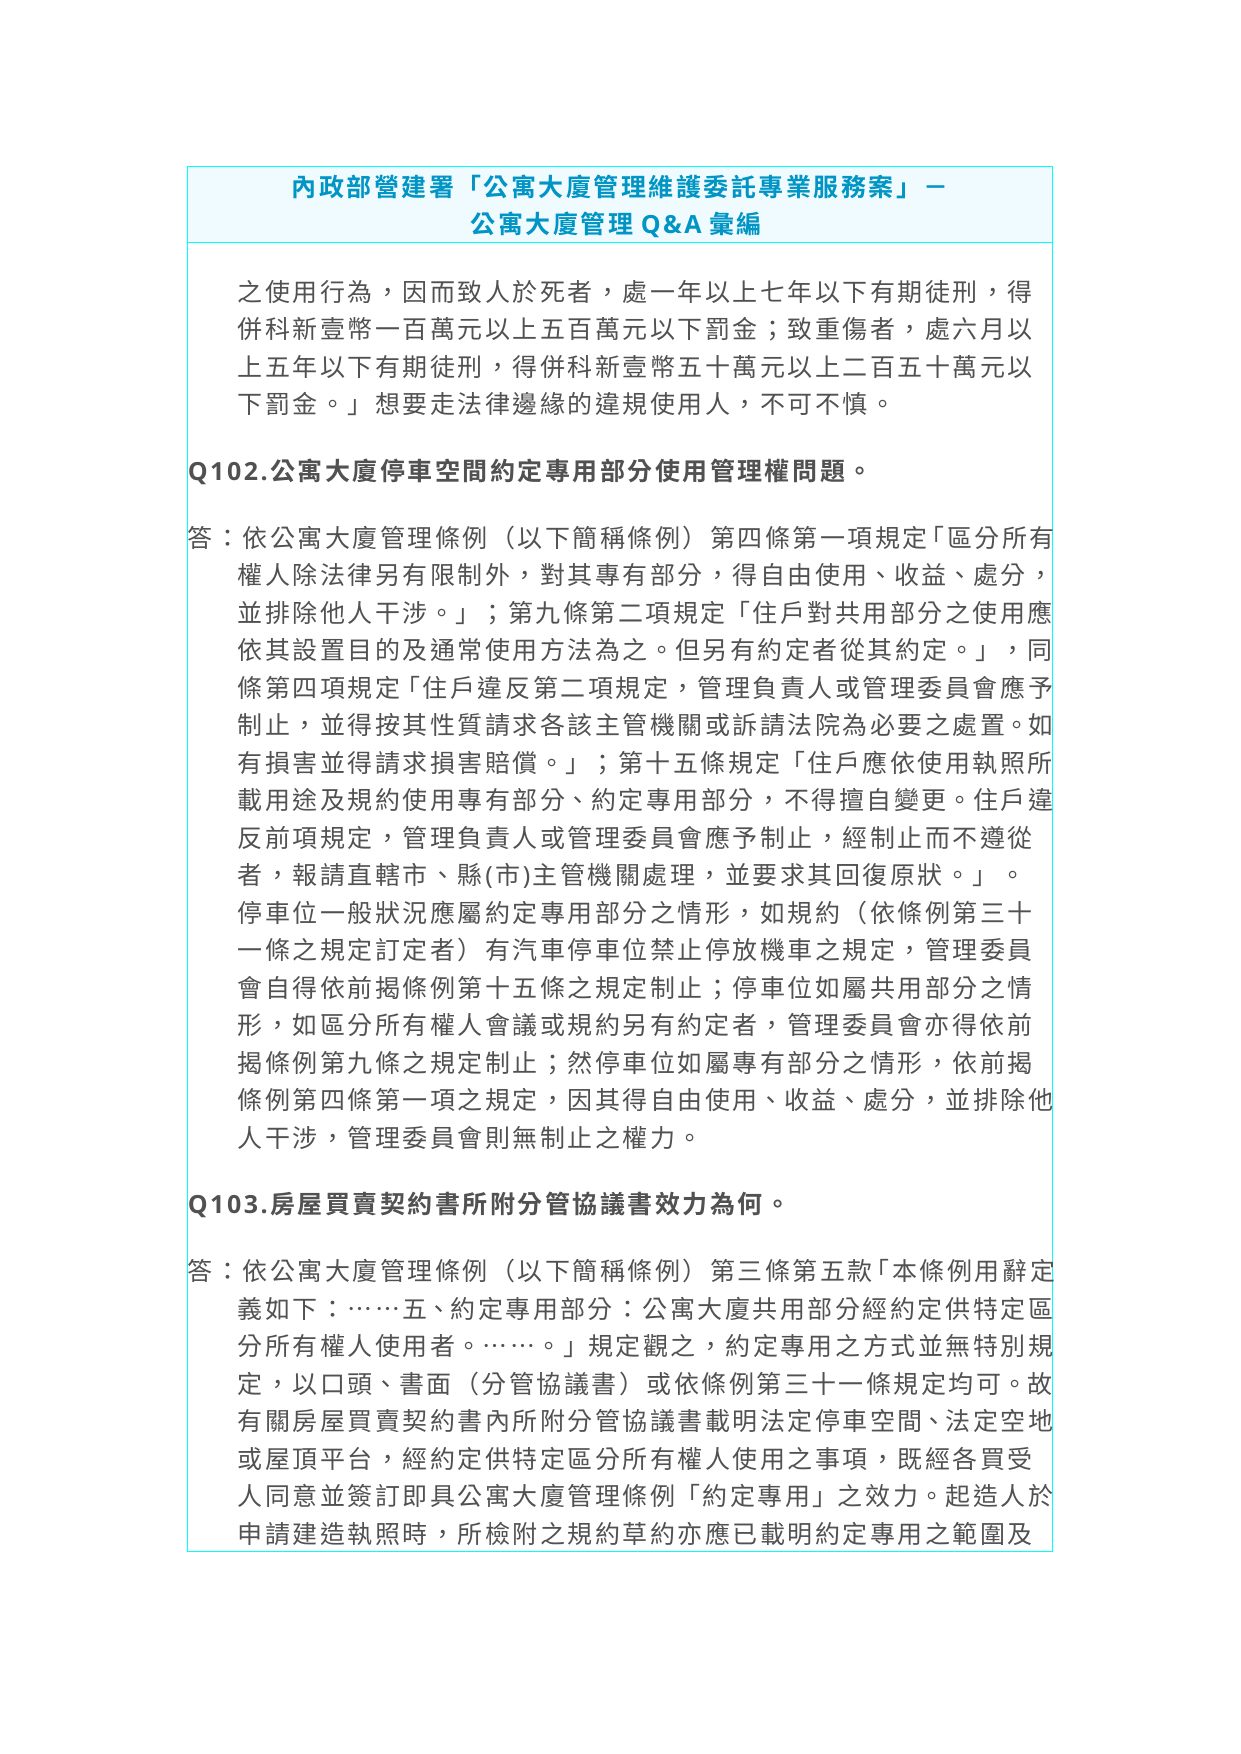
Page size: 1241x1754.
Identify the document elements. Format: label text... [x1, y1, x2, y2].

table_header 內政部營建署「公寓大廈管理維護委託專業服務案」－ 公寓大廈管理Q&A彙編 [188, 167, 1052, 242]
table_cell Q95.什麼是區分所有權？ 答：「數人區分一建築物而各有其專有部分，並就其共用部分按其應有部分有所有權」。為公寓大廈管理條例第三條第二款定義。在此意義下，區分所有權實包括專有部分及共用部分之所有權。另「專有部分不得與其所屬建築物共用部分之應有部分及其基地所有權或地上權之應有部分分離而為移轉或設定負擔。」為公寓大廈管理條例第四條第二項之規定，由此可知區分所有權之建築物，與其基地有一體之特性。 Q96.什麼是公寓大廈之專有部分？ 答：按公寓大廈可分為兩部分，一為專有部分，另一為共用部分。依公寓大廈管理條例第三條第三款之定義：「稱專有部分，指公寓大廈之一部分，具有使用上之獨立性，且為區分所有之標的者。」該所稱使用上之獨立性，其要件可以是構造上區劃之獨立，也可以是區界範圍明確標示形式上區劃之獨立。同時本條例第五十八條及第七條另有禁止做為專有部分之規定，第七條規定：公寓大廈共用部分不得獨立使用供做專有部分，因此本條例列舉數個屬於共用部分之空間，如第五十八條第二項所稱之「法定空地、法定防空避難設備及法定停車空間。」以及第七條第二款列示之「走廊或樓梯，通路或門廳，以及社區內各巷道、防火巷弄。」依法均不得為專有部分。 Q97.在購置公寓住戶中，專有部分所及範圍如何界定？ 答：公寓大廈管理條例第五十六條第三項規定，建築物所有權第一次登記時其測繪原則，外牆以外緣為界，共用之牆壁，以牆壁之中心為界。因此專有部分所及範圍係以外牆之外緣以及共同壁之牆心為區界。另需特別說明，建築物外牆面雖已劃為外側住戶專有部分之範圍，但依照第八條第一項規定「公寓大廈周圍上下、外牆面、樓頂平臺及不屬專有部分之防空避難設備，其變更構造、顏色、設置廣告物、鐵鋁窗或其他類似之行為，除應依法令規定辦理外，該公寓大廈規約另有規定或區分所有權人會議已有決議，經向直轄市、縣（市）主管機關完成報備有案者，應受該規約或區分所有權人會議決議之限制。」外牆面使用不得任意為之，仍應受限制。 Q98.公寓大廈之共用部分持分比例計算方法有無規定？ 答：「各區分所有權人按其共有之應有部分比例，對建築物之共用部分及基地有使用收益之權。但另有約定者從其約定。」為公寓大廈管理條例第九條第一項之規定。另「共用部分、約定專用部分之修繕、管理、維護，以及共用部分及其相關設施之拆除、重大修繕或改良，其費用由公共基金支付或由區分所有權人按其共有之應有部分比例分擔之。」此項共有之性質為「分別共有」而非「公同共有」。共用部分之持分依建築物登記為準，期以公示性拘束受讓人或繼受人。就其使用言，有時亦不得因為區分有權人應有部分比例之不同而有差異。例如直通樓梯（自避難層通達屋頂平台）之使用，不因住戶居所面積或位置不同而受使用之限制。 Q99.共用部分及約定共用部分在形式上如何區別或認定？ 答：共用部分成立的原因有二，第一是法定共用部分，公寓大廈管理條例第五十八條第二項列舉「法定空地、法定防空避難設備及法定停車空間」三種為當然之共用部分。第二是構造上或性質上之共用部分，對建築物基礎結構及安全或維持共用所必需之部分。公寓大廈管理條例第七條所列示者，例如公寓大廈所占基地、連通專有部分之走廊、樓梯、通往大門之通道、公寓大廈基礎工程、主要樑柱、承重牆壁、樓地板、屋頂構造，其他固定的設備，並屬區分所有權人生活利用上不可或缺之共用部分。甚至約定專用部分有違法令使用限制之規定時，應予以禁止。另依規約而成約定共用部分，係指凡可供創設專有部分之建築空間，因區分所有權人會議之決議而變更為共用部分。例如大樓管理室。 Q100.公寓大廈共用部分（公共設施）可以單獨出售（或贈與、交換或設定抵押等）。 答：公寓大廈管理條例第四條第一項規定，「區分所有權人除法律另有限制外，對其專有部分，得自由使用、收益、處分、並排除他人干涉。」此一規定與民法第七百六十五條之規定相同。第二項則規定「專有部分不得與其所屬建築物共用部分之應有部分及其基地所有權或地上權之應有部分分離而為移轉或設定負擔。」意即共用部分（公共設施）是不可以單獨出售、贈與、交換或設定抵押權等。 公寓大廈共用部分的所有權是隸屬各區分所有權人，而共用部分與各區分所有權人的「專有部分」，具有同一經濟目的，不得與專有部分分離而為處分。值得注意的是，在民法中建物與基地是可以分離而為移轉或設定負擔，但在公寓大廈之情況中，基地之所有權或地上權，各區分所有權人僅有其應有部分，為使公寓大廈的管理單純化，公寓大廈之建築物與其基地有一體之特性。 Q101.在專有部分的使用上，公寓大廈管理條例有何限制？ 答：公寓大廈管理條例第十五條規定：「住戶應依使用執照所載用途及規約使用專有部分、約定專用部分，不得擅自變更。住戶違反前項規定，管理負責人或管理委員會應予制止，經制止而不遵從者，報請直轄市、縣（市）主管機關處理，並要求其回復原狀。」因此，本條例實施後，除原建物使用限制外，並受規約約束，以維護全體住戶之生活品質。 目前有許多餐廳、KTV、酒廊等無視使用執照所載用途，擅自在住宅區任意設立，不但因人員出入複雜影響其他住戶的生活安寧，更可能造成火災等嚴重影響生命財產安全，日前所發生多起公眾場所的嚴重火災，不少即是此類擅自變更使用用途者，然因此公寓大廈管理條例第十五條，對此類違規案件，亦有規定得由管理委員會制止，制止不理，訴請法院強制其遷離，住戶為區分所有權人時並可命出讓其房屋及拍賣，同時依照第四十九條第二項規定，「有供營業使用事實之住戶有因違反第十五條第一項擅自變更專有或約定專用之使用行為，因而致人於死者，處一年以上七年以下有期徒刑，得併科新壹幣一百萬元以上五百萬元以下罰金；致重傷者，處六月以上五年以下有期徒刑，得併科新壹幣五十萬元以上二百五十萬元以下罰金。」想要走法律邊緣的違規使用人，不可不慎。 Q102.公寓大廈停車空間約定專用部分使用管理權問題。 答：依公寓大廈管理條例（以下簡稱條例）第四條第一項規定「區分所有權人除法律另有限制外，對其專有部分，得自由使用、收益、處分，並排除他人干涉。」；第九條第二項規定「住戶對共用部分之使用應依其設置目的及通常使用方法為之。但另有約定者從其約定。」，同條第四項規定「住戶違反第二項規定，管理負責人或管理委員會應予制止，並得按其性質請求各該主管機關或訴請法院為必要之處置。如有損害並得請求損害賠償。」；第十五條規定「住戶應依使用執照所載用途及規約使用專有部分、約定專用部分，不得擅自變更。住戶違反前項規定，管理負責人或管理委員會應予制止，經制止而不遵從者，報請直轄市、縣(市)主管機關處理，並要求其回復原狀。」。 停車位一般狀況應屬約定專用部分之情形，如規約（依條例第三十一條之規定訂定者）有汽車停車位禁止停放機車之規定，管理委員會自得依前揭條例第十五條之規定制止；停車位如屬共用部分之情形，如區分所有權人會議或規約另有約定者，管理委員會亦得依前揭條例第九條之規定制止；然停車位如屬專有部分之情形，依前揭條例第四條第一項之規定，因其得自由使用、收益、處分，並排除他人干涉，管理委員會則無制止之權力。 Q103.房屋買賣契約書所附分管協議書效力為何。 答：依公寓大廈管理條例（以下簡稱條例）第三條第五款「本條例用辭定義如下：……五、約定專用部分：公寓大廈共用部分經約定供特定區分所有權人使用者。……。」規定觀之，約定專用之方式並無特別規定，以口頭、書面（分管協議書）或依條例第三十一條規定均可。故有關房屋買賣契約書內所附分管協議書載明法定停車空間、法定空地或屋頂平台，經約定供特定區分所有權人使用之事項，既經各買受人同意並簽訂即具公寓大廈管理條例「約定專用」之效力。起造人於申請建造執照時，所檢附之規約草約亦應已載明約定專用之範圍及使用主體，故其應無效力之疑義。次參酌公寓大廈規約範本第十四條之規定亦係依前揭說明之精神訂定。 Q104.共用之屋頂平台應合法使用管理，應拆除之違章事實不會受是否有約定使用權所影響。 答：屋頂平台性質上不許分割而獨立為區分所有之客體，應由全體住戶共同使用，自係大樓之共同部分， 縱使區分所有人依約定就共有部分有專用權者，仍應本於共有物之性質、構造使用之，且不得違背共有物之使用目的，始為合法。屋頂平台之構造設計一般均供作景觀休閒、逃生避難及管線設施安置等使用，另為免影響整棟房屋之載重設計而危其安全，使用屋頂平台自不容任意加蓋建築物。是縱使區分所有權人有使用屋頂平台之權限，其於平台上加蓋建物，占用平台大部分面積，導致其他共有人喪失景觀休閒等功能，且加重房屋之載重，即有違平台原有構造及功能，並有危房屋與住戶之安全，實非依約定之方法而為管理使用。 Q105.停車空間可分為共用部分、專用部分及約定專用之分別。 答：法定停車空間明列為共用部分，至獎勵增設之停車空間，如非位於法定空地、法定防空避難設備範圍內，得為專有部分；如屬共用部分但無同條例第七條規定不得為約定專用部分情形者，得約定專用。 Q106.公寓大廈之地下層是否為共用部分，應依事實認定。 答：按公寓大廈之地下層，依土地登記規則第七十六條規定，限於性質上非屬共同使用部分、且已由戶政機關編列門牌或核發其所在地址證明者，始能視同一般區分所有建物，即公寓大廈管理條例第三條第三款所稱之「專有部分」而辦理建物所有權第一次登記，依此規定反面觀之，若性質上為共同使用部分（即公寓大廈管理條例第三條第四款所稱之「共用部分」）者，自不能單獨成為所有權之客體，而應依同規則第七十五條規定，另編建號，單獨登記為各區分所有權人共有，且於區分所有建物移轉時，隨同移轉於同一人，不得單獨移轉於非區分所有人。依社會通念，構造物係屬維持建築物安全所必要之支柱、屋頂、外牆、承重牆、或為公共樓梯間、消防設備、電梯間、機電室、公共大門、走廊、水塔等使用者，在構造上及使用上均不具有獨立性，應認為屬於共同使用部分而不能單獨成為所有權之客體。 Q107.防空避難室或法定停車空間應視其構造性質認定屬共用部分或專有部分。 答：地下室作為防空避難設備及法定停車空間使用，是否屬於共同使用部分而不能單獨成為所有權之客體，則非無爭議。按依建築法第一百零二條之一第一項、及建築技術規則建築設計施工編第五十九條至第六十二條、第一四０條至第一四四條規定，建築物應附建防空避難設備或停車空間，細繹此等規範意旨，乃期使興建房屋時能兼顧社會（停車位不足）及民防（防空避難）需求，但此等規定之意涵中，僅要求必須依法設置防空避難設備及法定停車空間、且不能挪作他用（用途限定），並無強制依法附建之防空避難設備或停車空間僅能由區分所有權人共有之意，蓋防空避難設備之設置，旨在因應空襲等災變發生時，附近居民（包含公寓大廈之區分所有權人、使用人與鄰近獨立住宅之住戶與行人）能有避難之空間，而停車空間之設置，目的亦在於解決鄰近街道之停車問題，並未進一步限制該等防空避難設備或停車空間僅能供作區分所有權人使用、而不能供非區分所有權人使用。換言之，建築物依法附建之防空避難設備及法定停車空間，若在構造上得與其他部分區隔分離、在使用上亦具有獨立之出入通道時，即非不得作為單獨之所有權客體，於區分所有權人間、或房屋出賣人與買受人間對於此一防空避難設備或法定停車空間有特別約定時，宜基於私法自治之精神，准許渠等將此地下室之法定避難設備或法定停車空間約定為共同使用部分、專用部分、甚或是專有部分而使用，在約定為專有部分時，即應認為該部分亦屬區分所有。 Q108.地下室停車位如為共用部分，不得與專有部分分別轉讓。 答：按專有部分不得與其所屬建築物共同部分對應有部分及其基地所有權或地上權之應有部分分離而為移轉或設定負擔，公寓大廈管理條例第四條第二項定有明文。乃因區分所有建物之共同使用部分，性質上屬共有，且附屬於區分所有建物，共有人將各相關區分所有專有部分之建物移轉時，依土地登記規則第七十二條第二款（應為修訂後之第八十條）規定，其共同使用部分之所有權，亦隨之移轉與同一人。各共有人對於該共同使用部分之設施，雖可依其共有部分之經濟目的，加以使用或約定分管，但使用權為所有權之積極權能之一，不得與所有權分離而單獨為買賣標的。又地下室停車位共同使用部分，與建物專有部分，具有密切不可分之主從關係，建物專有部分所有人，不得將共同使用部分之車位使用權單獨出售他人，或保留車位使用權而將建物專有部分出售他人。 Q109.公寓大廈「基地」之意義及其移轉登記之限制。 答：按本條例第四條第二項所稱之「基地」，即為建築法第十一條第一項所稱之建築基地，是包含該建築物本身所占之地面及其所應留設之法定空地。 區分所有建物與其基地所有權屬同一人所有，而所有權人僅以建物基地設定抵押權，並於該條例施行後始行拍定者，拍定人持憑法院核發之建物或基地權利移轉證明書，申辦所有權移轉登記，仍應受公寓大廈管理條例第四條第二項規定之限制。另已登記之區分所有建物與其基地所有權非屬同一人者，不受前揭條項之限制。 Q110.共同領有使用執照之連棟式建築物，拆除部分建物重新申請建照，是否涉及條例第八條外牆面變更應經區分所有權人會議之決議？如又地下室未辦產權登記，擬拆除部分地下室（屬法定防空避難室等用途）是否又涉條例第十一條所稱「共用部分之拆除」？ 答：一、同幢建物如各棟土地已辦理分割，且各自獨立互不影響，相關法規（如防空避難設備、停車空間、構造安全等）檢附均符規定，得依條例第三條第一款精神，認定各棟建物分別為獨立之「公寓大廈」，其立面變更或拆除改建等，免經他棟所有權人同意。 二、舊有建築物已辦理分割之各棟地下室，如有隔牆分割並符合建築基地法定空地分割辦法第三條之一之規定，且分屬各棟使用者，如經相關建築法規檢討均符規定（如防空避難設備、停車空間、構造安全等），其使用範圍之拆除自無須經他棟區分所有權人之同意。 Q111.公寓大廈騎樓是屬於專有部分或共用部分？ 答：一、有關「騎樓」並未列入條例第7條列舉款項中，故其於建造執照申請時所檢附之詳細圖說，究應標示為「共用部分」或「專有部分」法無限制，於不影響公共通行之機能下，騎樓於建造執照圖說上區分所有之劃設，除連通市外通路或門廳部分須註明共用部分外，其餘部分得依慣例辦理。 二、另「按建築物設置騎樓係供公眾通行之用，建築技術規則設計施工編第57條第2款已有明定，不得裝設任何台階或阻礙物。騎樓地設置鐵捲門阻礙騎樓通暢，妨礙公共交通，除得依『道路交通管理處罰條例』處理外，亦可以依違章建築處理辦法之規定辦理。」。 Q112.公寓大廈共用部分、約定共用部分如何認定？ 答：有關公寓大廈共用部分、約定共用部分之認定，應依起造人於申請建造執照時，檢附專有部分、共用部分、約定專用部分、約定共用部分標示之詳細圖說，加以認定。另依條例第23條第2項第1款及第33條第1款規定，約定共用部分之範圍及使用主體，非經載明於規約者，不生效力，且專有部分經依區分所有權人會議約定為約定共用部分者，應經該專有部分區分所有權人同意，否則不生效力。 [188, 243, 1052, 1551]
